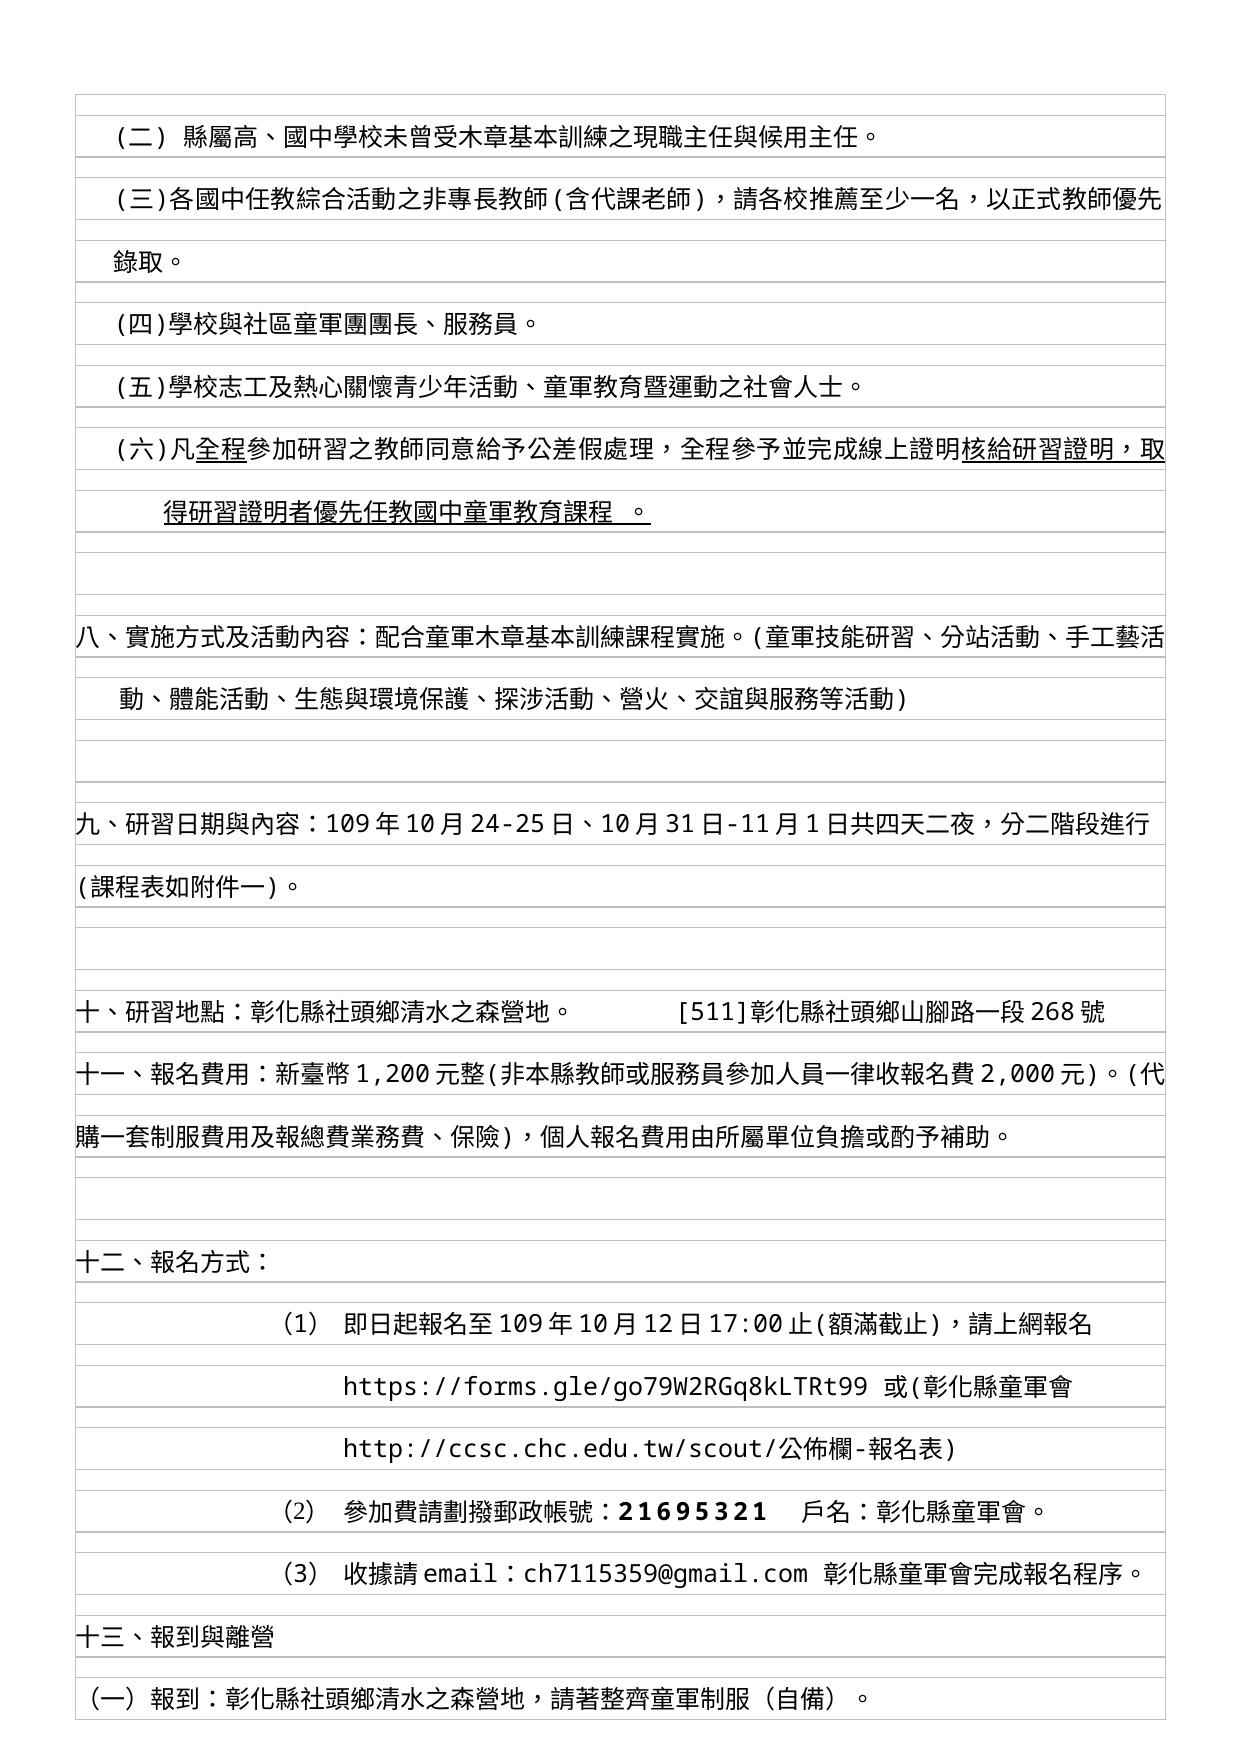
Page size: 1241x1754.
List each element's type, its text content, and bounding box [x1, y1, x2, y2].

text [76, 1595, 1165, 1615]
text 動、體能活動、生態與環境保護、探涉活動、營火、交誼與服務等活動) [76, 678, 1165, 719]
text 十二、報名方式： [76, 1241, 1165, 1281]
list https://forms.gle/go79W2RGq8kLTRt99 或(彰化縣童軍會 [268, 1366, 1165, 1406]
text （一）報到：彰化縣社頭鄉清水之森營地，請著整齊童軍制服（自備）。 [76, 1678, 1165, 1719]
text 錄取。 [113, 241, 1165, 281]
text [76, 595, 1165, 615]
list [268, 1345, 1165, 1365]
list 收據請email：ch7115359@gmail.com 彰化縣童軍會完成報名程序。 [268, 1553, 1165, 1594]
text [76, 783, 1165, 802]
list [268, 1408, 1165, 1427]
text (六)凡全程參加研習之教師同意給予公差假處理，全程參予並完成線上證明核給研習證明，取 [113, 428, 1165, 469]
text [76, 970, 1165, 990]
text (五)學校志工及熱心關懷青少年活動、童軍教育暨運動之社會人士。 [113, 366, 1165, 406]
text [113, 345, 1165, 365]
list [268, 1283, 1165, 1302]
text [76, 658, 1165, 677]
text [113, 470, 1165, 490]
text 得研習證明者優先任教國中童軍教育課程 。 [113, 491, 1165, 531]
list 即日起報名至109年10月12日17:00止(額滿截止)，請上網報名 [268, 1303, 1165, 1344]
text 八、實施方式及活動內容：配合童軍木章基本訓練課程實施。(童軍技能研習、分站活動、手工藝活 [76, 616, 1165, 656]
text [76, 1095, 1165, 1115]
list http://ccsc.chc.edu.tw/scout/公佈欄-報名表) [268, 1428, 1165, 1469]
text [76, 845, 1165, 865]
text 十一、報名費用：新臺幣1,200元整(非本縣教師或服務員參加人員一律收報名費2,000元)。(代 [76, 1053, 1165, 1094]
text [76, 1033, 1165, 1052]
text (三)各國中任教綜合活動之非專長教師(含代課老師)，請各校推薦至少一名，以正式教師優先 [113, 178, 1165, 219]
list [268, 1470, 1165, 1490]
text [113, 220, 1165, 240]
text (四)學校與社區童軍團團長、服務員。 [113, 303, 1165, 344]
text [76, 1658, 1165, 1677]
list [268, 1533, 1165, 1552]
text (二) 縣屬高、國中學校未曾受木章基本訓練之現職主任與候用主任。 [113, 116, 1165, 156]
text (課程表如附件一)。 [76, 866, 1165, 906]
text [113, 408, 1165, 427]
text [113, 95, 1165, 115]
text 十三、報到與離營 [76, 1616, 1165, 1656]
list 參加費請劃撥郵政帳號：21695321 戶名：彰化縣童軍會。 [268, 1491, 1165, 1531]
text 九、研習日期與內容：109年10月24-25日、10月31日-11月1日共四天二夜，分二階段進行 [76, 803, 1165, 844]
text [76, 1220, 1165, 1240]
text 十、研習地點：彰化縣社頭鄉清水之森營地。 [511]彰化縣社頭鄉山腳路一段268號 [76, 991, 1165, 1031]
text [113, 283, 1165, 302]
text 購一套制服費用及報總費業務費、保險)，個人報名費用由所屬單位負擔或酌予補助。 [76, 1116, 1165, 1156]
text [113, 158, 1165, 177]
